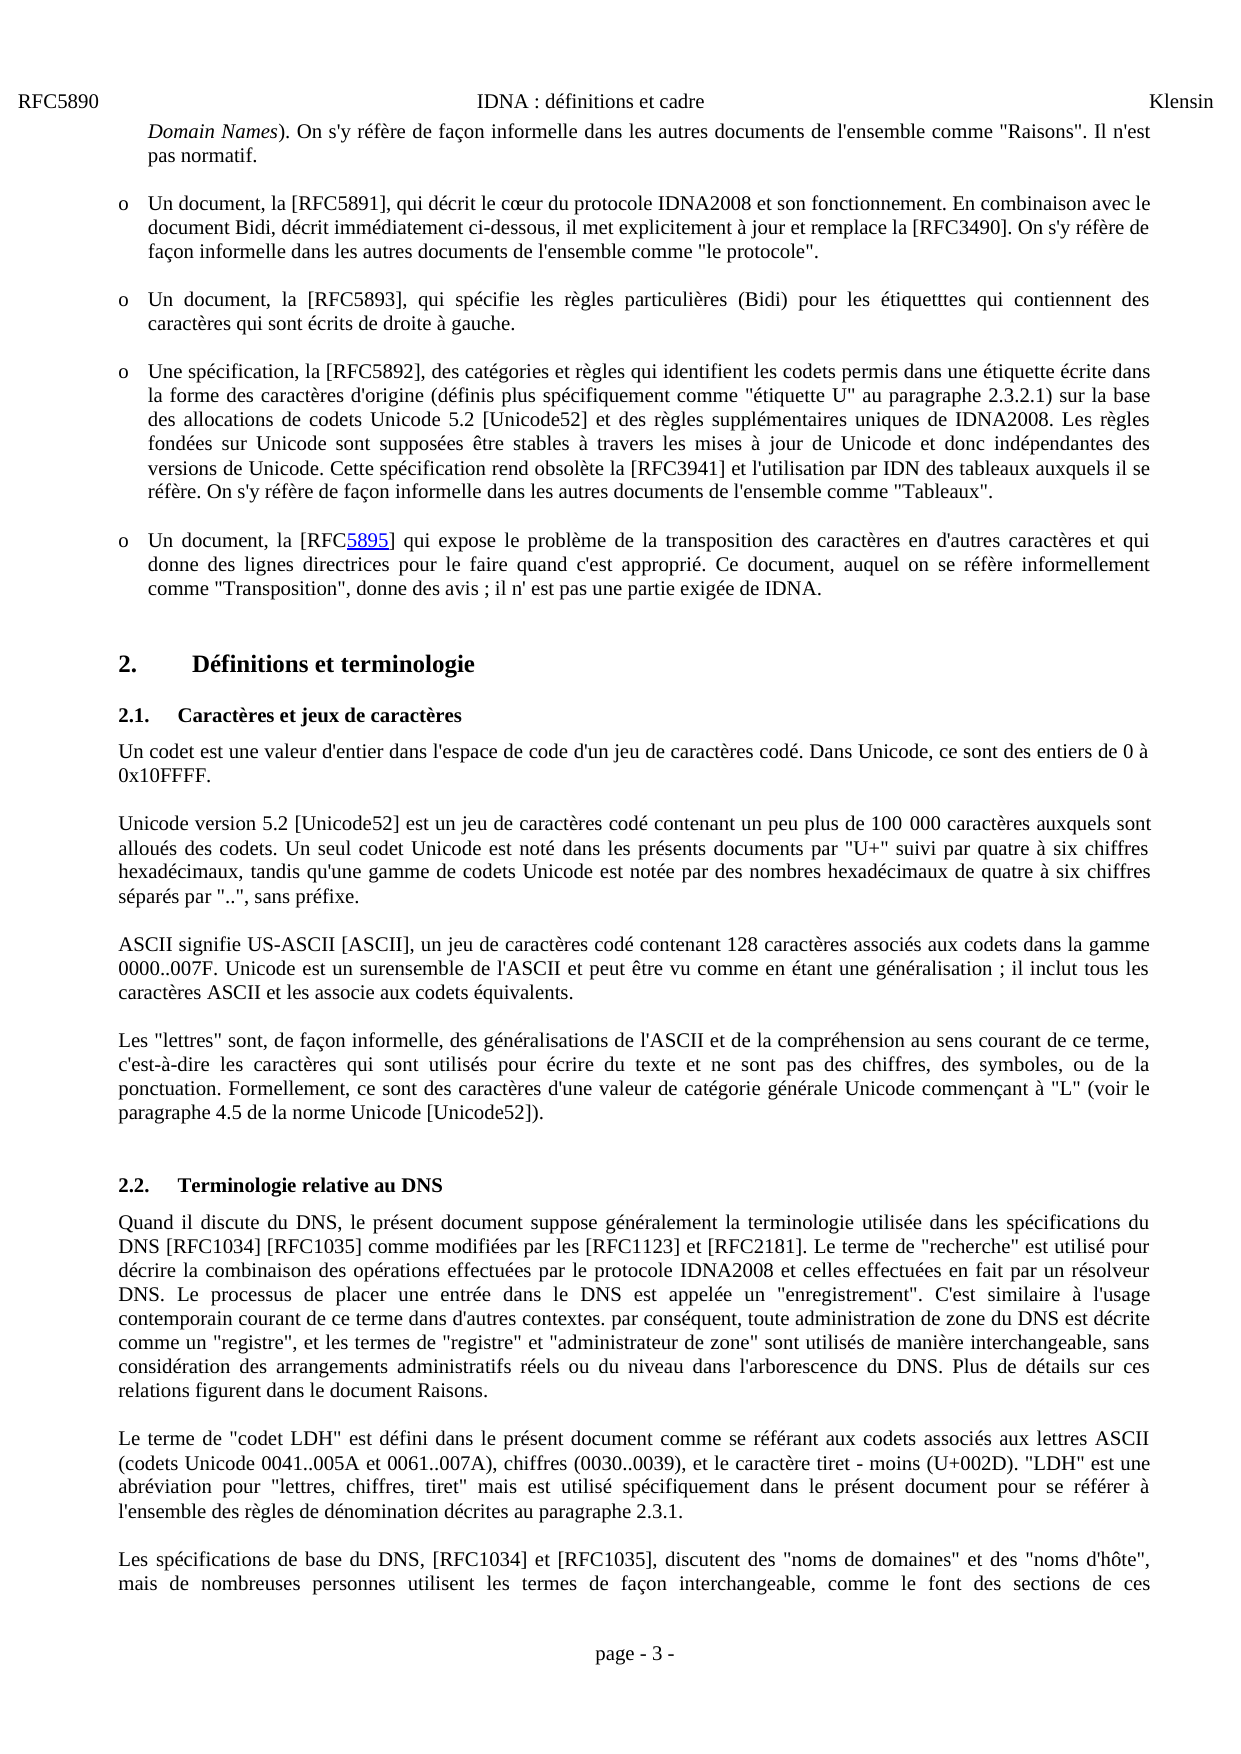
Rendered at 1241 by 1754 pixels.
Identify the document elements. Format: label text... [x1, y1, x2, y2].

text Les spécifications de base du DNS, [RFC1034] et [RFC1035], discutent des "noms de domaines" et des "noms d'hôte", mais de nombreuses personnes utilisent les termes de façon interchangeable, comme le font des sections de ces [118, 1547, 1152, 1595]
text o Un document, la [RFC5895] qui expose le problème de la transposition des caractères en d'autres caractères et qui donne des lignes directrices pour le faire quand c'est approprié. Ce document, auquel on se réfère informellement comme "Transposition", donne des avis ; il n' est pas une partie exigée de IDNA. [118, 528, 1152, 600]
text o Un document, la [RFC5893], qui spécifie les règles particulières (Bidi) pour les étiquetttes qui contiennent des caractères qui sont écrits de droite à gauche. [118, 287, 1152, 335]
text Domain Names). On s'y réfère de façon informelle dans les autres documents de l'ensemble comme "Raisons". Il n'est pas normatif. [118, 118, 1152, 167]
text Unicode version 5.2 [Unicode52] est un jeu de caractères codé contenant un peu plus de 100 000 caractères auxquels sont alloués des codets. Un seul codet Unicode est noté dans les présents documents par "U+" suivi par quatre à six chiffres hexadécimaux, tandis qu'une gamme de codets Unicode est notée par des nombres hexadécimaux de quatre à six chiffres séparés par "..", sans préfixe. [118, 811, 1152, 908]
subtitle 2.2. Terminologie relative au DNS [118, 1173, 1152, 1197]
subtitle 2.1. Caractères et jeux de caractères [118, 703, 1152, 727]
subtitle 2. Définitions et terminologie [118, 649, 1152, 678]
text o Une spécification, la [RFC5892], des catégories et règles qui identifient les codets permis dans une étiquette écrite dans la forme des caractères d'origine (définis plus spécifiquement comme "étiquette U" au paragraphe 2.3.2.1) sur la base des allocations de codets Unicode 5.2 [Unicode52] et des règles supplémentaires uniques de IDNA2008. Les règles fondées sur Unicode sont supposées être stables à travers les mises à jour de Unicode et donc indépendantes des versions de Unicode. Cette spécification rend obsolète la [RFC3941] et l'utilisation par IDN des tableaux auxquels il se réfère. On s'y réfère de façon informelle dans les autres documents de l'ensemble comme "Tableaux". [118, 359, 1152, 503]
text Un codet est une valeur d'entier dans l'espace de code d'un jeu de caractères codé. Dans Unicode, ce sont des entiers de 0 à 0x10FFFF. [118, 739, 1152, 787]
text ASCII signifie US-ASCII [ASCII], un jeu de caractères codé contenant 128 caractères associés aux codets dans la gamme 0000..007F. Unicode est un surensemble de l'ASCII et peut être vu comme en étant une généralisation ; il inclut tous les caractères ASCII et les associe aux codets équivalents. [118, 932, 1152, 1004]
text Le terme de "codet LDH" est défini dans le présent document comme se référant aux codets associés aux lettres ASCII (codets Unicode 0041..005A et 0061..007A), chiffres (0030..0039), et le caractère tiret - moins (U+002D). "LDH" est une abréviation pour "lettres, chiffres, tiret" mais est utilisé spécifiquement dans le présent document pour se référer à l'ensemble des règles de dénomination décrites au paragraphe 2.3.1. [118, 1426, 1152, 1523]
text o Un document, la [RFC5891], qui décrit le cœur du protocole IDNA2008 et son fonctionnement. En combinaison avec le document Bidi, décrit immédiatement ci-dessous, il met explicitement à jour et remplace la [RFC3490]. On s'y réfère de façon informelle dans les autres documents de l'ensemble comme "le protocole". [118, 191, 1152, 263]
text Quand il discute du DNS, le présent document suppose généralement la terminologie utilisée dans les spécifications du DNS [RFC1034] [RFC1035] comme modifiées par les [RFC1123] et [RFC2181]. Le terme de "recherche" est utilisé pour décrire la combinaison des opérations effectuées par le protocole IDNA2008 et celles effectuées en fait par un résolveur DNS. Le processus de placer une entrée dans le DNS est appelée un "enregistrement". C'est similaire à l'usage contemporain courant de ce terme dans d'autres contextes. par conséquent, toute administration de zone du DNS est décrite comme un "registre", et les termes de "registre" et "administrateur de zone" sont utilisés de manière interchangeable, sans considération des arrangements administratifs réels ou du niveau dans l'arborescence du DNS. Plus de détails sur ces relations figurent dans le document Raisons. [118, 1210, 1152, 1402]
text Les "lettres" sont, de façon informelle, des généralisations de l'ASCII et de la compréhension au sens courant de ce terme, c'est-à-dire les caractères qui sont utilisés pour écrire du texte et ne sont pas des chiffres, des symboles, ou de la ponctuation. Formellement, ce sont des caractères d'une valeur de catégorie générale Unicode commençant à "L" (voir le paragraphe 4.5 de la norme Unicode [Unicode52]). [118, 1028, 1152, 1124]
